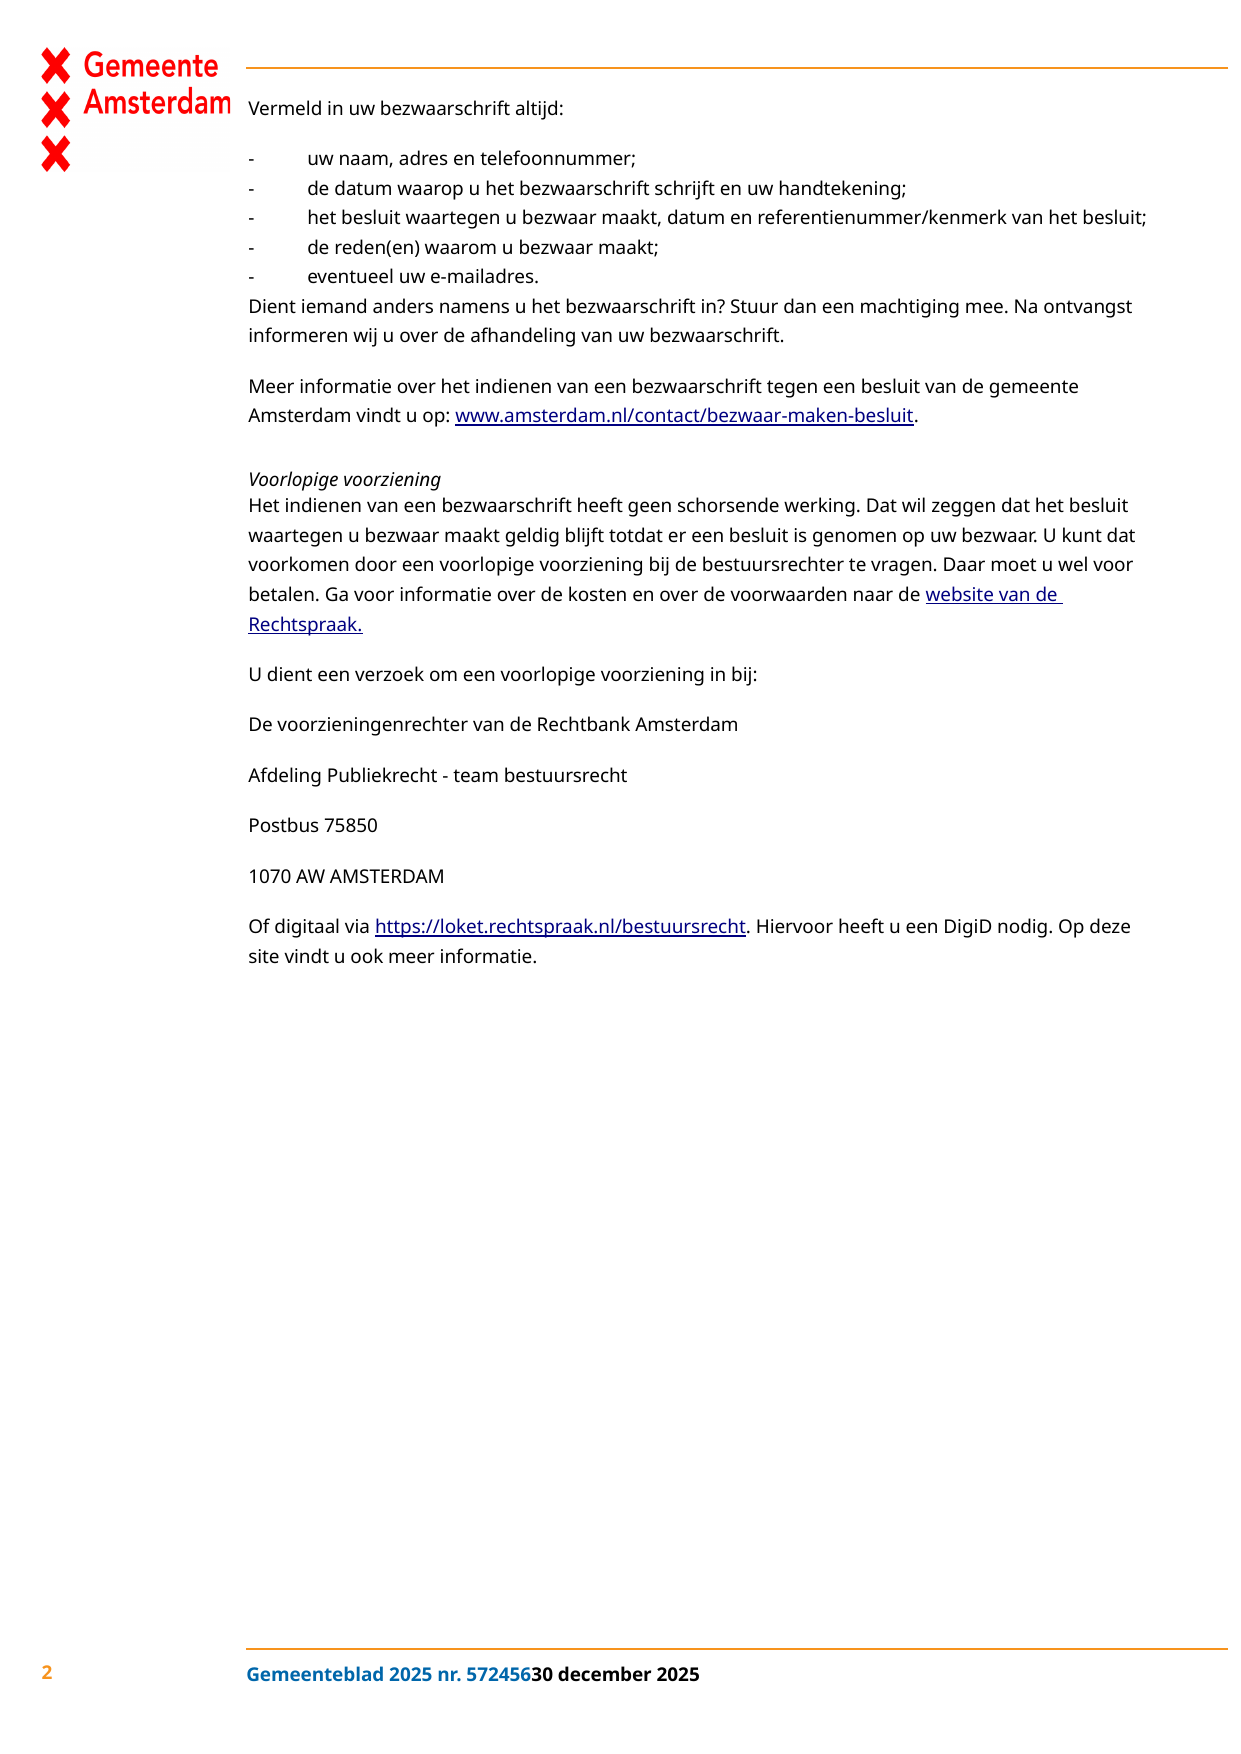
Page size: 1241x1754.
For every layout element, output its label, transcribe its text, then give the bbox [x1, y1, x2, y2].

list de reden(en) waarom u bezwaar maakt; [248, 234, 1152, 260]
text De voorzieningenrechter van de Rechtbank Amsterdam [248, 712, 1152, 737]
picture [41, 47, 231, 172]
text Voorlopige voorziening [248, 467, 1152, 492]
text Meer informatie over het indienen van een bezwaarschrift tegen een besluit van de gemeente Amsterdam vindt u op: www.amsterdam.nl/contact/bezwaar-maken-besluit. [248, 373, 1152, 428]
list uw naam, adres en telefoonnummer; [248, 145, 1152, 171]
list eventueel uw e-mailadres. [248, 263, 1152, 289]
text Afdeling Publiekrecht - team bestuursrecht [248, 762, 1152, 788]
list de datum waarop u het bezwaarschrift schrijft en uw handtekening; [248, 175, 1152, 201]
text Dient iemand anders namens u het bezwaarschrift in? Stuur dan een machtiging mee. Na ontvangst informeren wij u over de afhandeling van uw bezwaarschrift. [248, 293, 1152, 348]
text Het indienen van een bezwaarschrift heeft geen schorsende werking. Dat wil zeggen dat het besluit waartegen u bezwaar maakt geldig blijft totdat er een besluit is genomen op uw bezwaar. U kunt dat voorkomen door een voorlopige voorziening bij de bestuursrechter te vragen. Daar moet u wel voor betalen. Ga voor informatie over de kosten en over de voorwaarden naar de website van de Rechtspraak. [248, 492, 1152, 636]
text Of digitaal via https://loket.rechtspraak.nl/bestuursrecht. Hiervoor heeft u een DigiD nodig. Op deze site vindt u ook meer informatie. [248, 913, 1152, 968]
text Postbus 75850 [248, 812, 1152, 838]
text U dient een verzoek om een voorlopige voorziening in bij: [248, 661, 1152, 687]
text 1070 AW AMSTERDAM [248, 863, 1152, 888]
list het besluit waartegen u bezwaar maakt, datum en referentienummer/kenmerk van het besluit; [248, 204, 1152, 230]
text Vermeld in uw bezwaarschrift altijd: [248, 95, 1152, 121]
